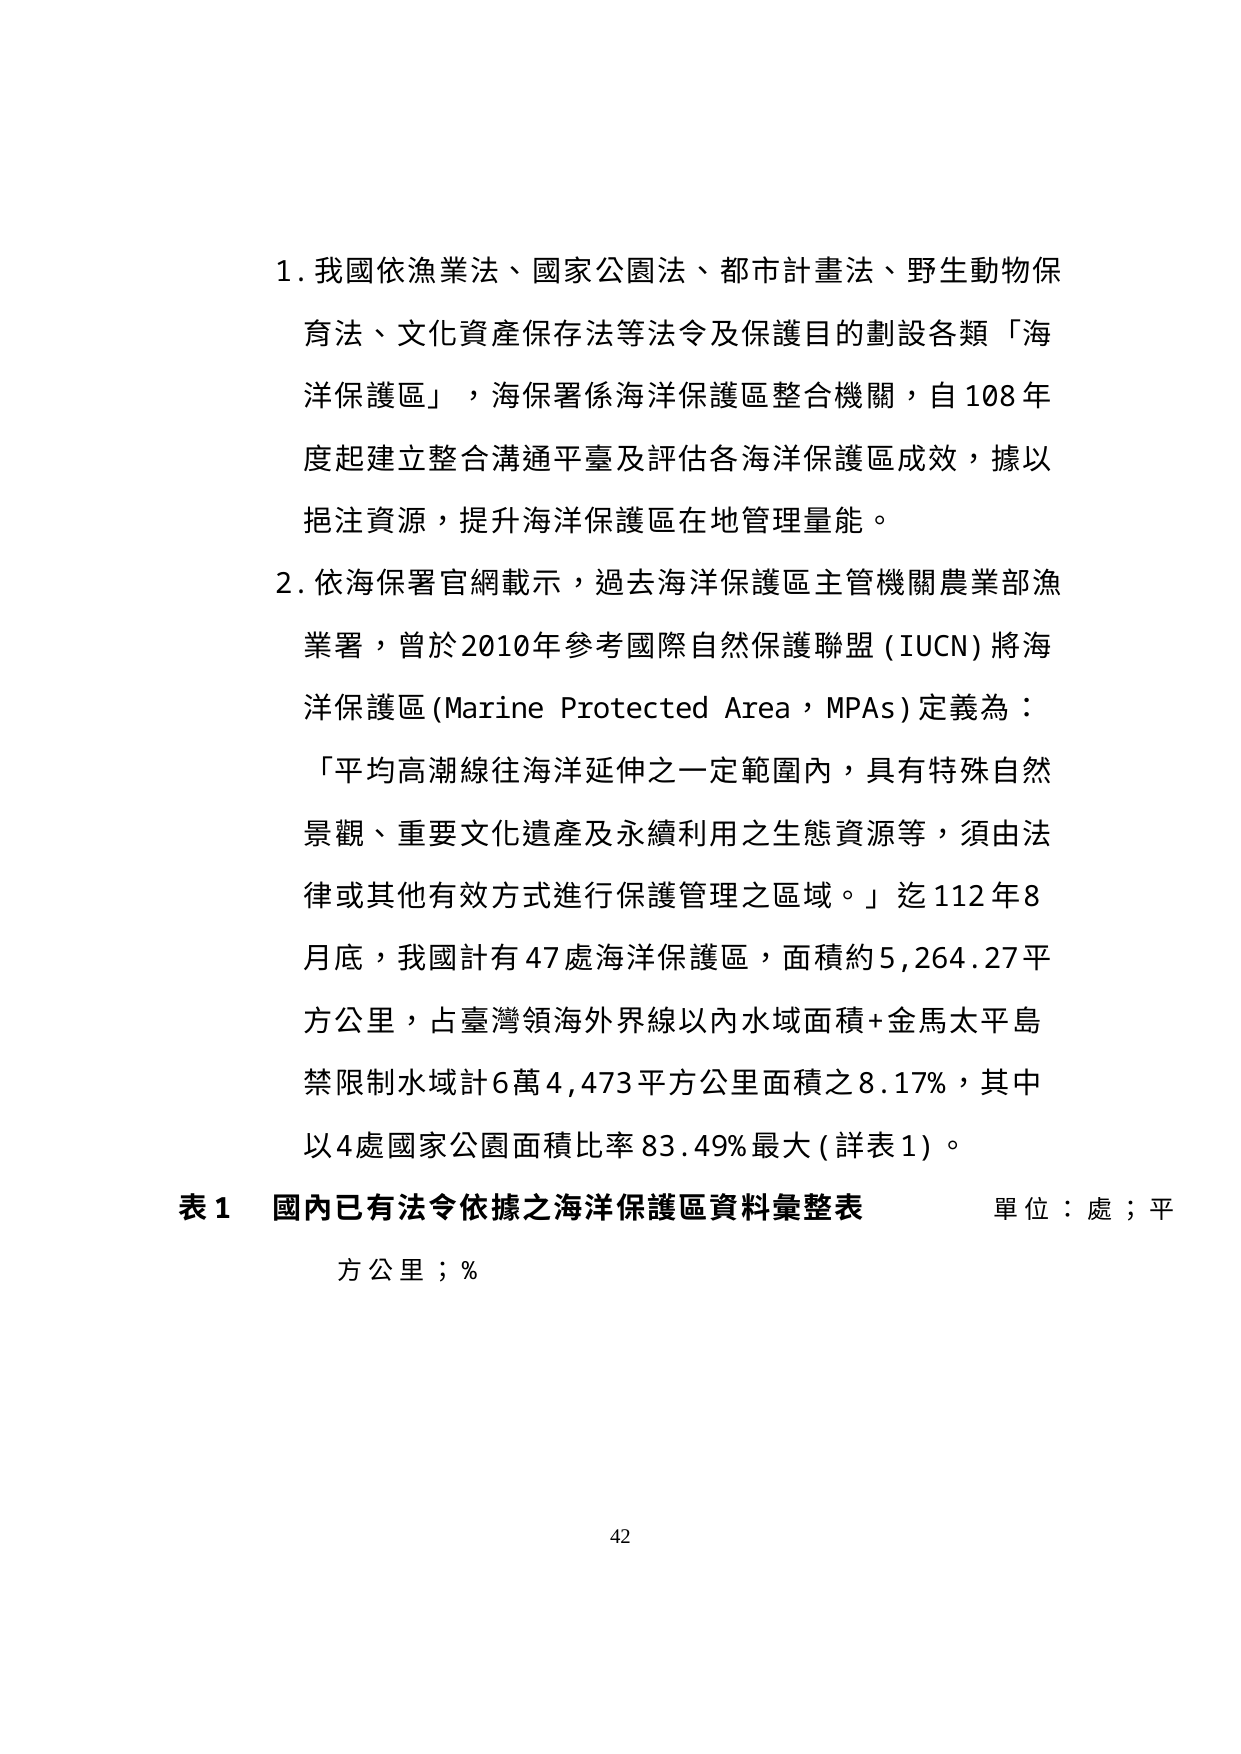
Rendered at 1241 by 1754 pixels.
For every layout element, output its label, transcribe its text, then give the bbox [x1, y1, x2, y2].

text 表1 國內已有法令依據之海洋保護區資料彙整表 單位：處；平方公里；% [133, 1165, 1183, 1290]
text 1.我國依漁業法、國家公園法、都市計畫法、野生動物保育法、文化資產保存法等法令及保護目的劃設各類「海洋保護區」，海保署係海洋保護區整合機關，自108年度起建立整合溝通平臺及評估各海洋保護區成效，據以挹注資源，提升海洋保護區在地管理量能。 [266, 227, 1063, 540]
text 2.依海保署官網載示，過去海洋保護區主管機關農業部漁業署，曾於2010年參考國際自然保護聯盟(IUCN)將海洋保護區(Marine Protected Area，MPAs)定義為：「平均高潮線往海洋延伸之一定範圍內，具有特殊自然景觀、重要文化遺產及永續利用之生態資源等，須由法律或其他有效方式進行保護管理之區域。」迄112年8月底，我國計有47處海洋保護區，面積約5,264.27平方公里，占臺灣領海外界線以內水域面積+金馬太平島禁限制水域計6萬4,473平方公里面積之8.17%，其中以4處國家公園面積比率83.49%最大(詳表1)。 [266, 540, 1063, 1165]
